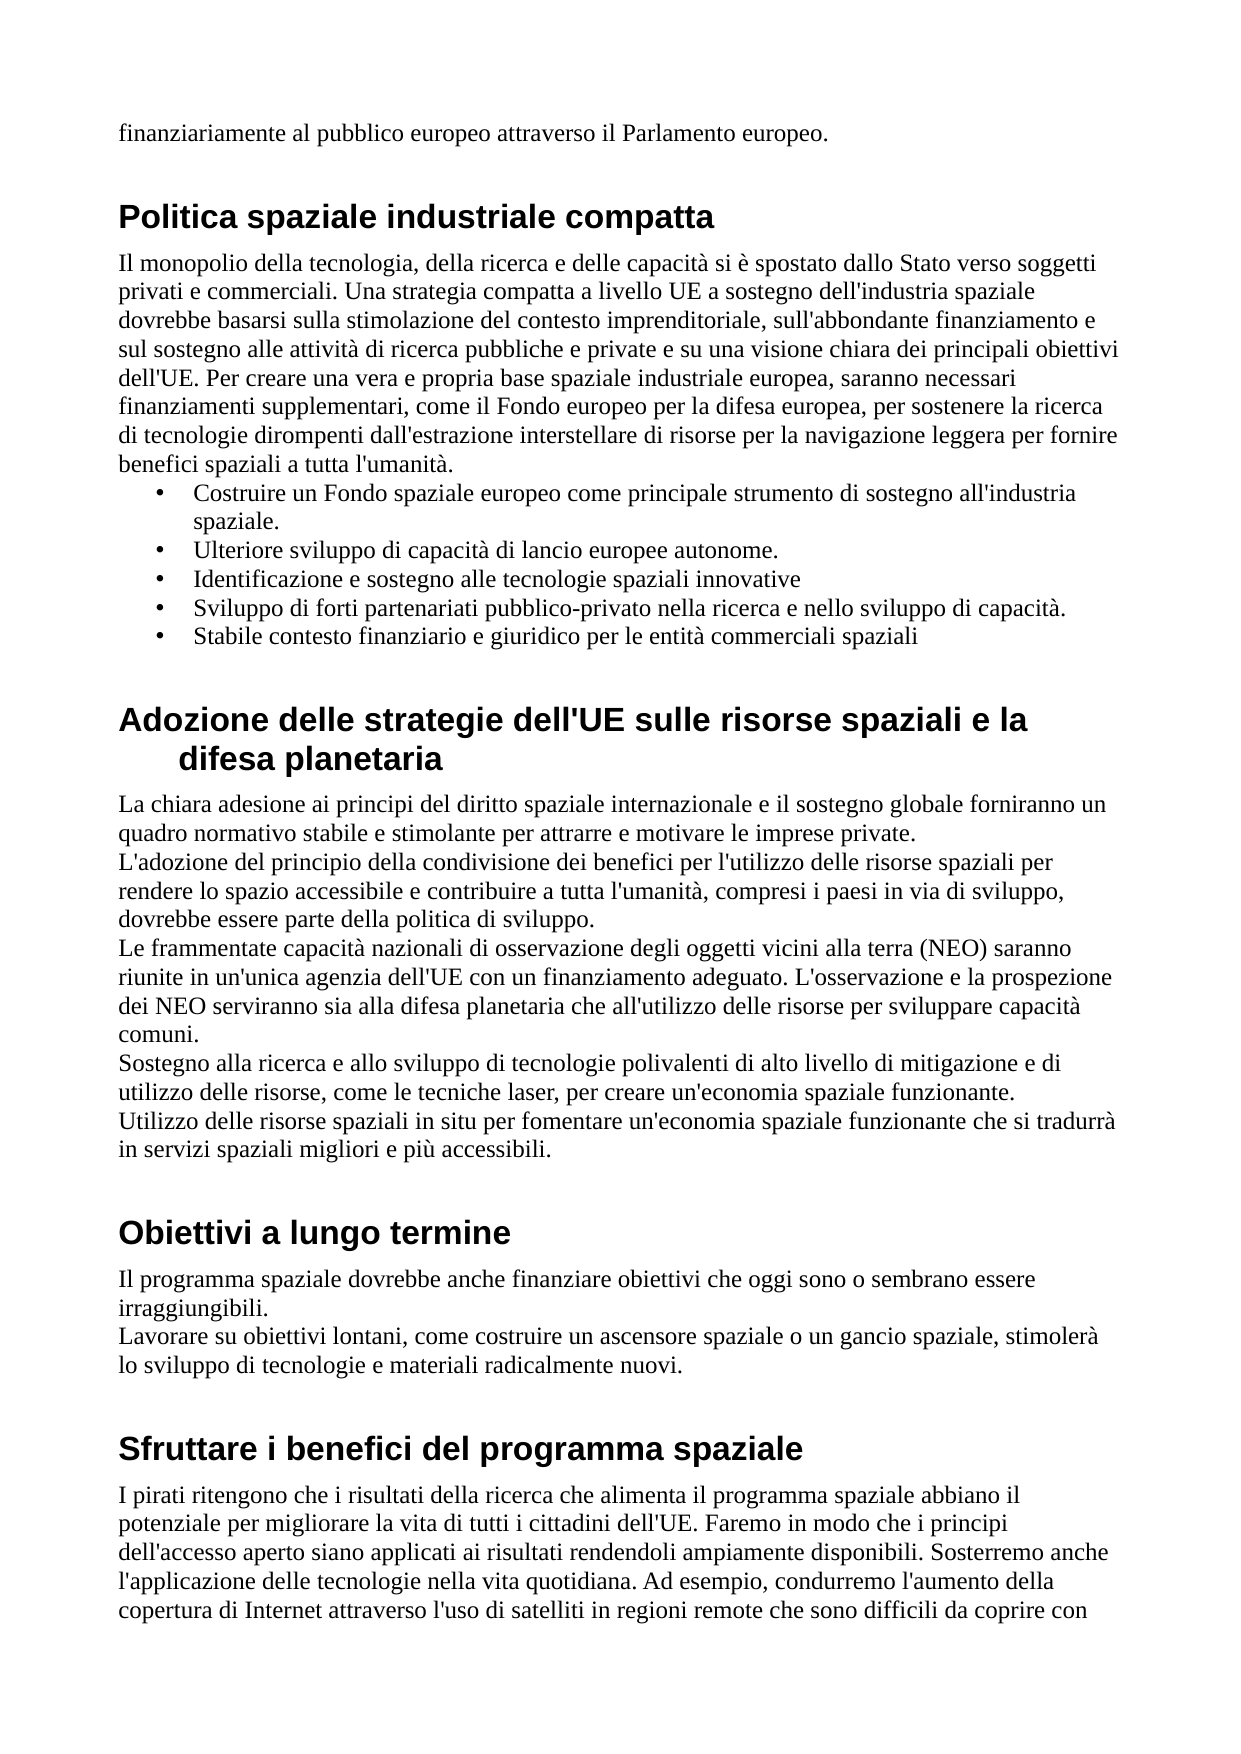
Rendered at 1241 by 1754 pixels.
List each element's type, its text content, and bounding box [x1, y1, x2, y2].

text I pirati ritengono che i risultati della ricerca che alimenta il programma spaziale abbiano il potenziale per migliorare la vita di tutti i cittadini dell'UE. Faremo in modo che i principi dell'accesso aperto siano applicati ai risultati rendendoli ampiamente disponibili. Sosterremo anche l'applicazione delle tecnologie nella vita quotidiana. Ad esempio, condurremo l'aumento della copertura di Internet attraverso l'uso di satelliti in regioni remote che sono difficili da coprire con [118, 1480, 1122, 1623]
text Utilizzo delle risorse spaziali in situ per fomentare un'economia spaziale funzionante che si tradurrà in servizi spaziali migliori e più accessibili. [118, 1106, 1122, 1163]
text Sostegno alla ricerca e allo sviluppo di tecnologie polivalenti di alto livello di mitigazione e di utilizzo delle risorse, come le tecniche laser, per creare un'economia spaziale funzionante. [118, 1048, 1122, 1106]
text Le frammentate capacità nazionali di osservazione degli oggetti vicini alla terra (NEO) saranno riunite in un'unica agenzia dell'UE con un finanziamento adeguato. L'osservazione e la prospezione dei NEO serviranno sia alla difesa planetaria che all'utilizzo delle risorse per sviluppare capacità comuni. [118, 933, 1122, 1048]
list Stabile contesto finanziario e giuridico per le entità commerciali spaziali [156, 621, 1122, 650]
subtitle Obiettivi a lungo termine [118, 1213, 1122, 1251]
list Sviluppo di forti partenariati pubblico-privato nella ricerca e nello sviluppo di capacità. [156, 593, 1122, 621]
text Il programma spaziale dovrebbe anche finanziare obiettivi che oggi sono o sembrano essere irraggiungibili. [118, 1264, 1122, 1321]
text Il monopolio della tecnologia, della ricerca e delle capacità si è spostato dallo Stato verso soggetti privati e commerciali. Una strategia compatta a livello UE a sostegno dell'industria spaziale dovrebbe basarsi sulla stimolazione del contesto imprenditoriale, sull'abbondante finanziamento e sul sostegno alle attività di ricerca pubbliche e private e su una visione chiara dei principali obiettivi dell'UE. Per creare una vera e propria base spaziale industriale europea, saranno necessari finanziamenti supplementari, come il Fondo europeo per la difesa europea, per sostenere la ricerca di tecnologie dirompenti dall'estrazione interstellare di risorse per la navigazione leggera per fornire benefici spaziali a tutta l'umanità. [118, 248, 1122, 478]
text Lavorare su obiettivi lontani, come costruire un ascensore spaziale o un gancio spaziale, stimolerà lo sviluppo di tecnologie e materiali radicalmente nuovi. [118, 1321, 1122, 1379]
subtitle Politica spaziale industriale compatta [118, 196, 1122, 235]
list Ulteriore sviluppo di capacità di lancio europee autonome. [156, 535, 1122, 564]
text La chiara adesione ai principi del diritto spaziale internazionale e il sostegno globale forniranno un quadro normativo stabile e stimolante per attrarre e motivare le imprese private. [118, 789, 1122, 847]
subtitle Sfruttare i benefici del programma spaziale [118, 1428, 1122, 1467]
list Costruire un Fondo spaziale europeo come principale strumento di sostegno all'industria spaziale. [156, 478, 1122, 535]
subtitle Adozione delle strategie dell'UE sulle risorse spaziali e la difesa planetaria [118, 700, 1122, 777]
text L'adozione del principio della condivisione dei benefici per l'utilizzo delle risorse spaziali per rendere lo spazio accessibile e contribuire a tutta l'umanità, compresi i paesi in via di sviluppo, dovrebbe essere parte della politica di sviluppo. [118, 847, 1122, 933]
text finanziariamente al pubblico europeo attraverso il Parlamento europeo. [118, 118, 1122, 147]
list Identificazione e sostegno alle tecnologie spaziali innovative [156, 564, 1122, 593]
